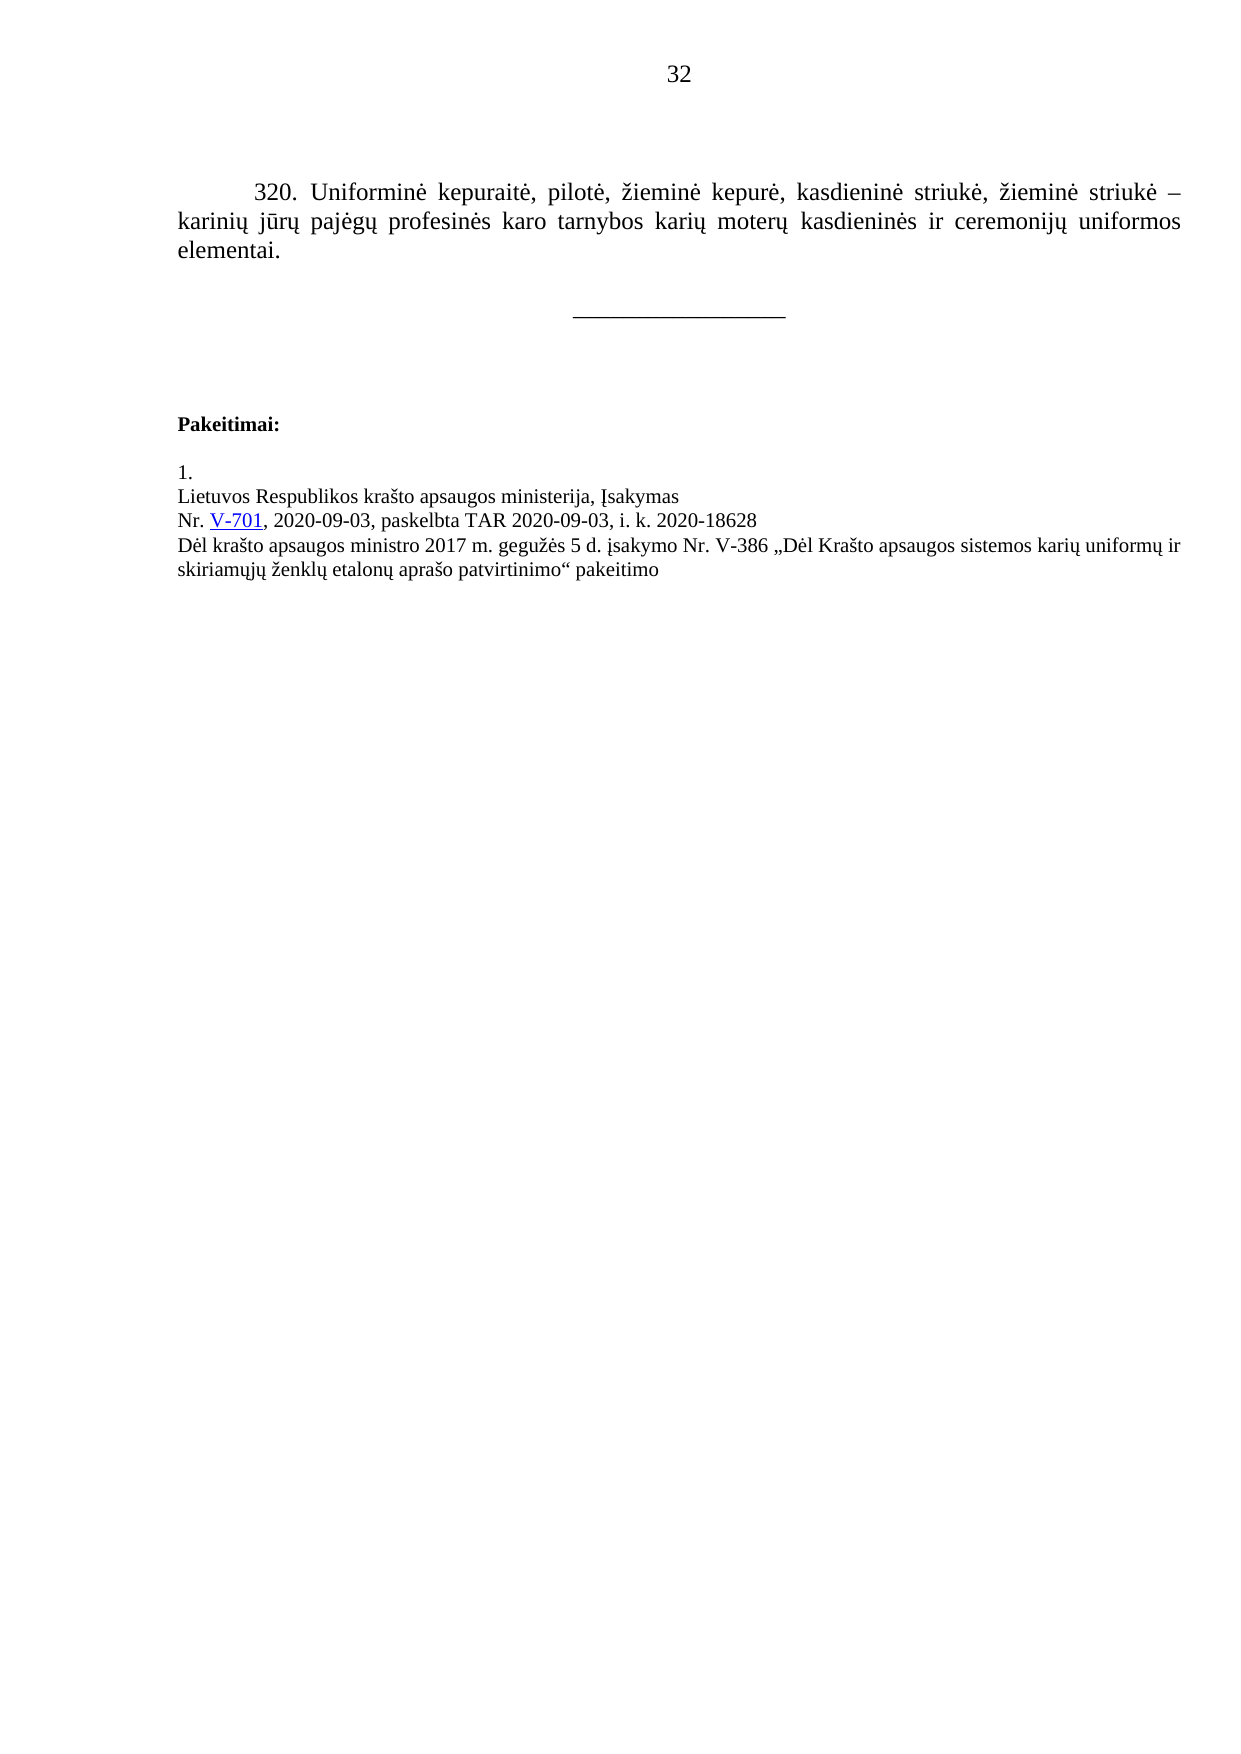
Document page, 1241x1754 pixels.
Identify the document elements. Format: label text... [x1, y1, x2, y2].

text 1. [177, 460, 1181, 484]
text Dėl krašto apsaugos ministro 2017 m. gegužės 5 d. įsakymo Nr. V-386 „Dėl Krašto apsaugos sistemos karių uniformų ir skiriamųjų ženklų etalonų aprašo patvirtinimo“ pakeitimo [177, 532, 1181, 581]
text Nr. V-701, 2020-09-03, paskelbta TAR 2020-09-03, i. k. 2020-18628 [177, 508, 1181, 532]
text 320. Uniforminė kepuraitė, pilotė, žieminė kepurė, kasdieninė striukė, žieminė striukė –karinių jūrų pajėgų profesinės karo tarnybos karių moterų kasdieninės ir ceremonijų uniformos elementai. [177, 177, 1181, 263]
text _________________ [177, 292, 1181, 321]
text Pakeitimai: [177, 412, 1181, 436]
text Lietuvos Respublikos krašto apsaugos ministerija, Įsakymas [177, 484, 1181, 508]
